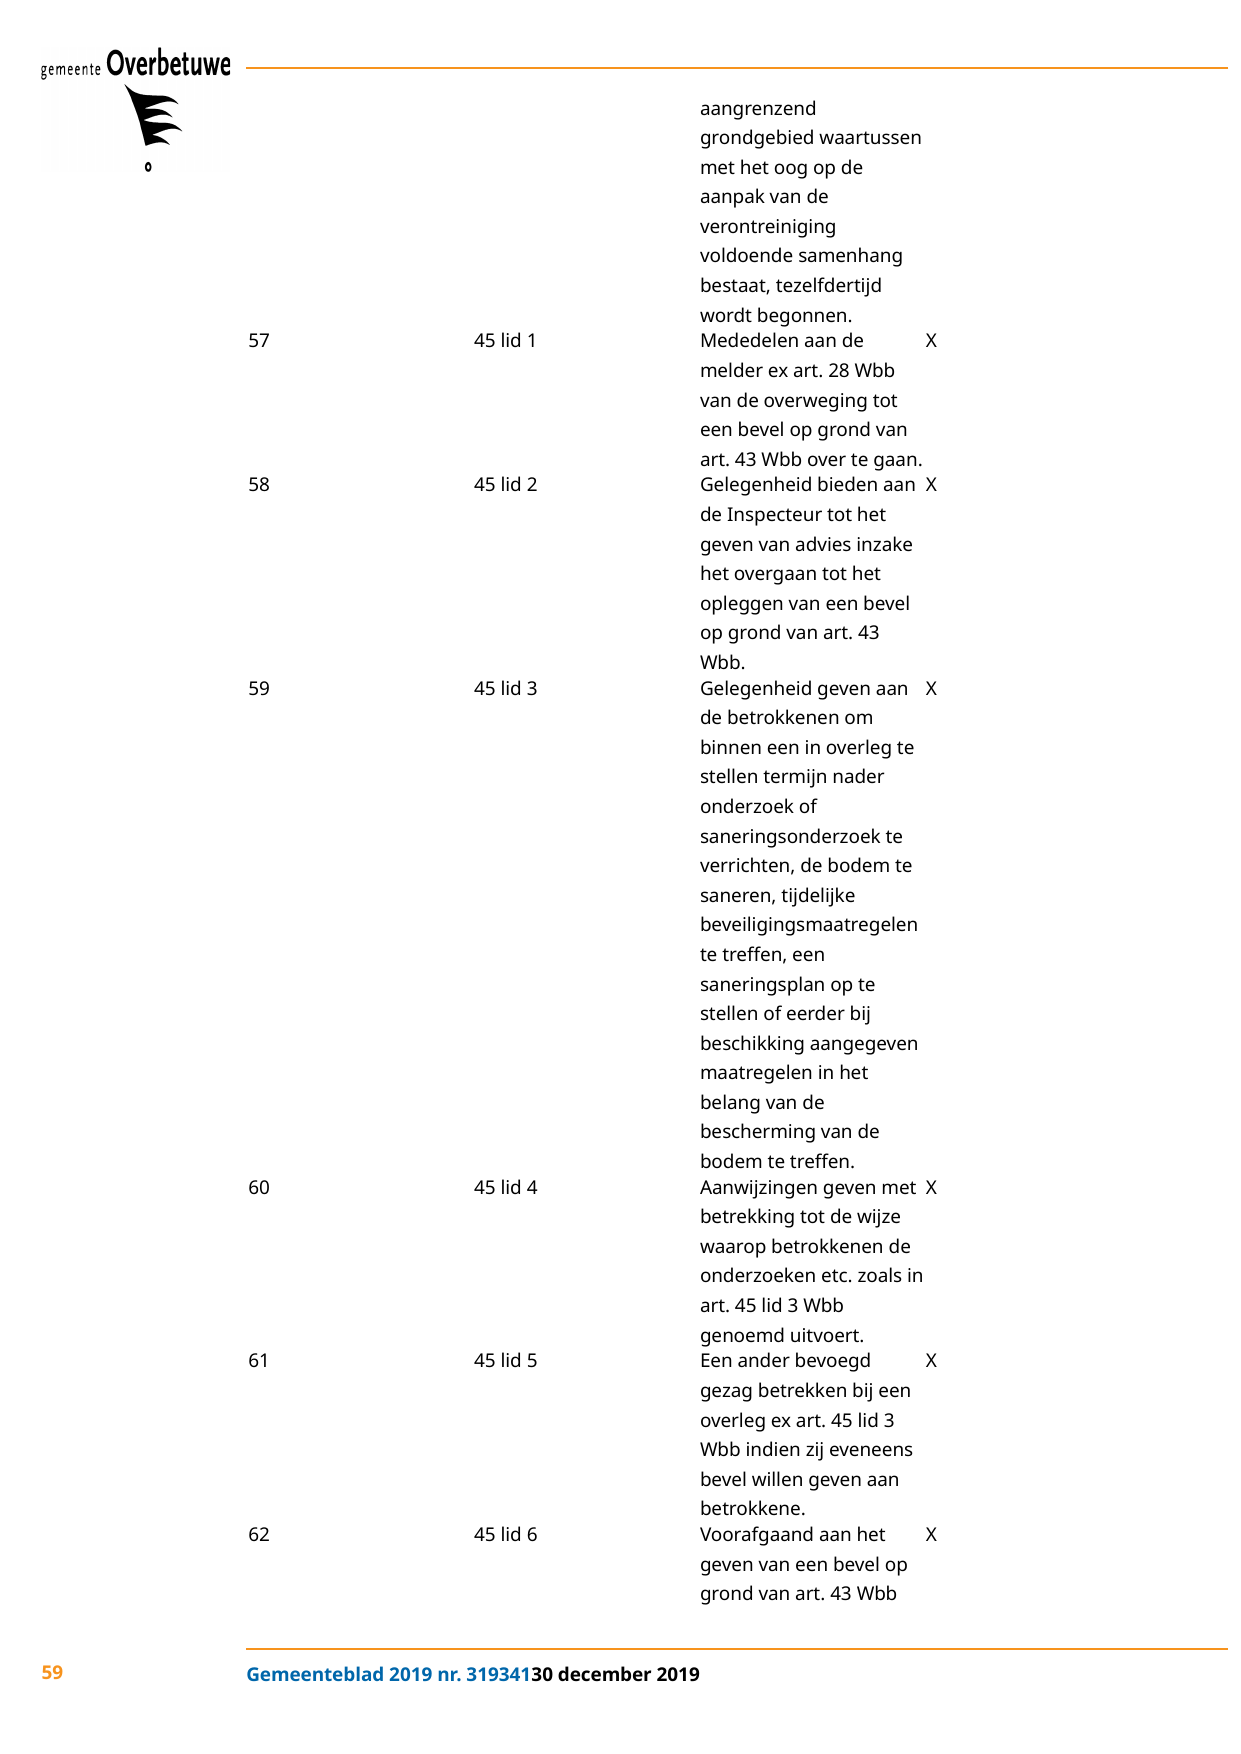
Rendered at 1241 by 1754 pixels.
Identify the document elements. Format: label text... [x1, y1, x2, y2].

table_cell 58 [248, 472, 474, 675]
table_cell X [926, 675, 1152, 1174]
table_cell X [926, 1348, 1152, 1521]
table_cell 45 lid 3 [474, 675, 700, 1174]
table_cell 62 [248, 1521, 474, 1606]
table_cell X [926, 472, 1152, 675]
table_cell [248, 95, 474, 328]
table_cell Aanwijzingen geven met betrekking tot de wijze waarop betrokkenen de onderzoeken etc. zoals in art. 45 lid 3 Wbb genoemd uitvoert. [700, 1174, 926, 1348]
table_cell 45 lid 2 [474, 472, 700, 675]
table_cell 45 lid 4 [474, 1174, 700, 1348]
table_cell 45 lid 6 [474, 1521, 700, 1606]
table_cell aangrenzend grondgebied waartussen met het oog op de aanpak van de verontreiniging voldoende samenhang bestaat, tezelfdertijd wordt begonnen. [700, 95, 926, 328]
table_cell Gelegenheid bieden aan de Inspecteur tot het geven van advies inzake het overgaan tot het opleggen van een bevel op grond van art. 43 Wbb. [700, 472, 926, 675]
table_cell X [926, 328, 1152, 472]
table_cell Voorafgaand aan het geven van een bevel op grond van art. 43 Wbb [700, 1521, 926, 1606]
table_cell 45 lid 1 [474, 328, 700, 472]
table_cell X [926, 1174, 1152, 1348]
table_cell X [926, 1521, 1152, 1606]
table_cell 57 [248, 328, 474, 472]
table_cell Mededelen aan de melder ex art. 28 Wbb van de overweging tot een bevel op grond van art. 43 Wbb over te gaan. [700, 328, 926, 472]
table_cell Gelegenheid geven aan de betrokkenen om binnen een in overleg te stellen termijn nader onderzoek of saneringsonderzoek te verrichten, de bodem te saneren, tijdelijke beveiligingsmaatregelen te treffen, een saneringsplan op te stellen of eerder bij beschikking aangegeven maatregelen in het belang van de bescherming van de bodem te treffen. [700, 675, 926, 1174]
table_cell 45 lid 5 [474, 1348, 700, 1521]
table_cell Een ander bevoegd gezag betrekken bij een overleg ex art. 45 lid 3 Wbb indien zij eveneens bevel willen geven aan betrokkene. [700, 1348, 926, 1521]
picture [41, 47, 231, 172]
table_cell 59 [248, 675, 474, 1174]
table_cell 60 [248, 1174, 474, 1348]
table_cell [926, 95, 1152, 328]
table_cell 61 [248, 1348, 474, 1521]
table_cell [474, 95, 700, 328]
